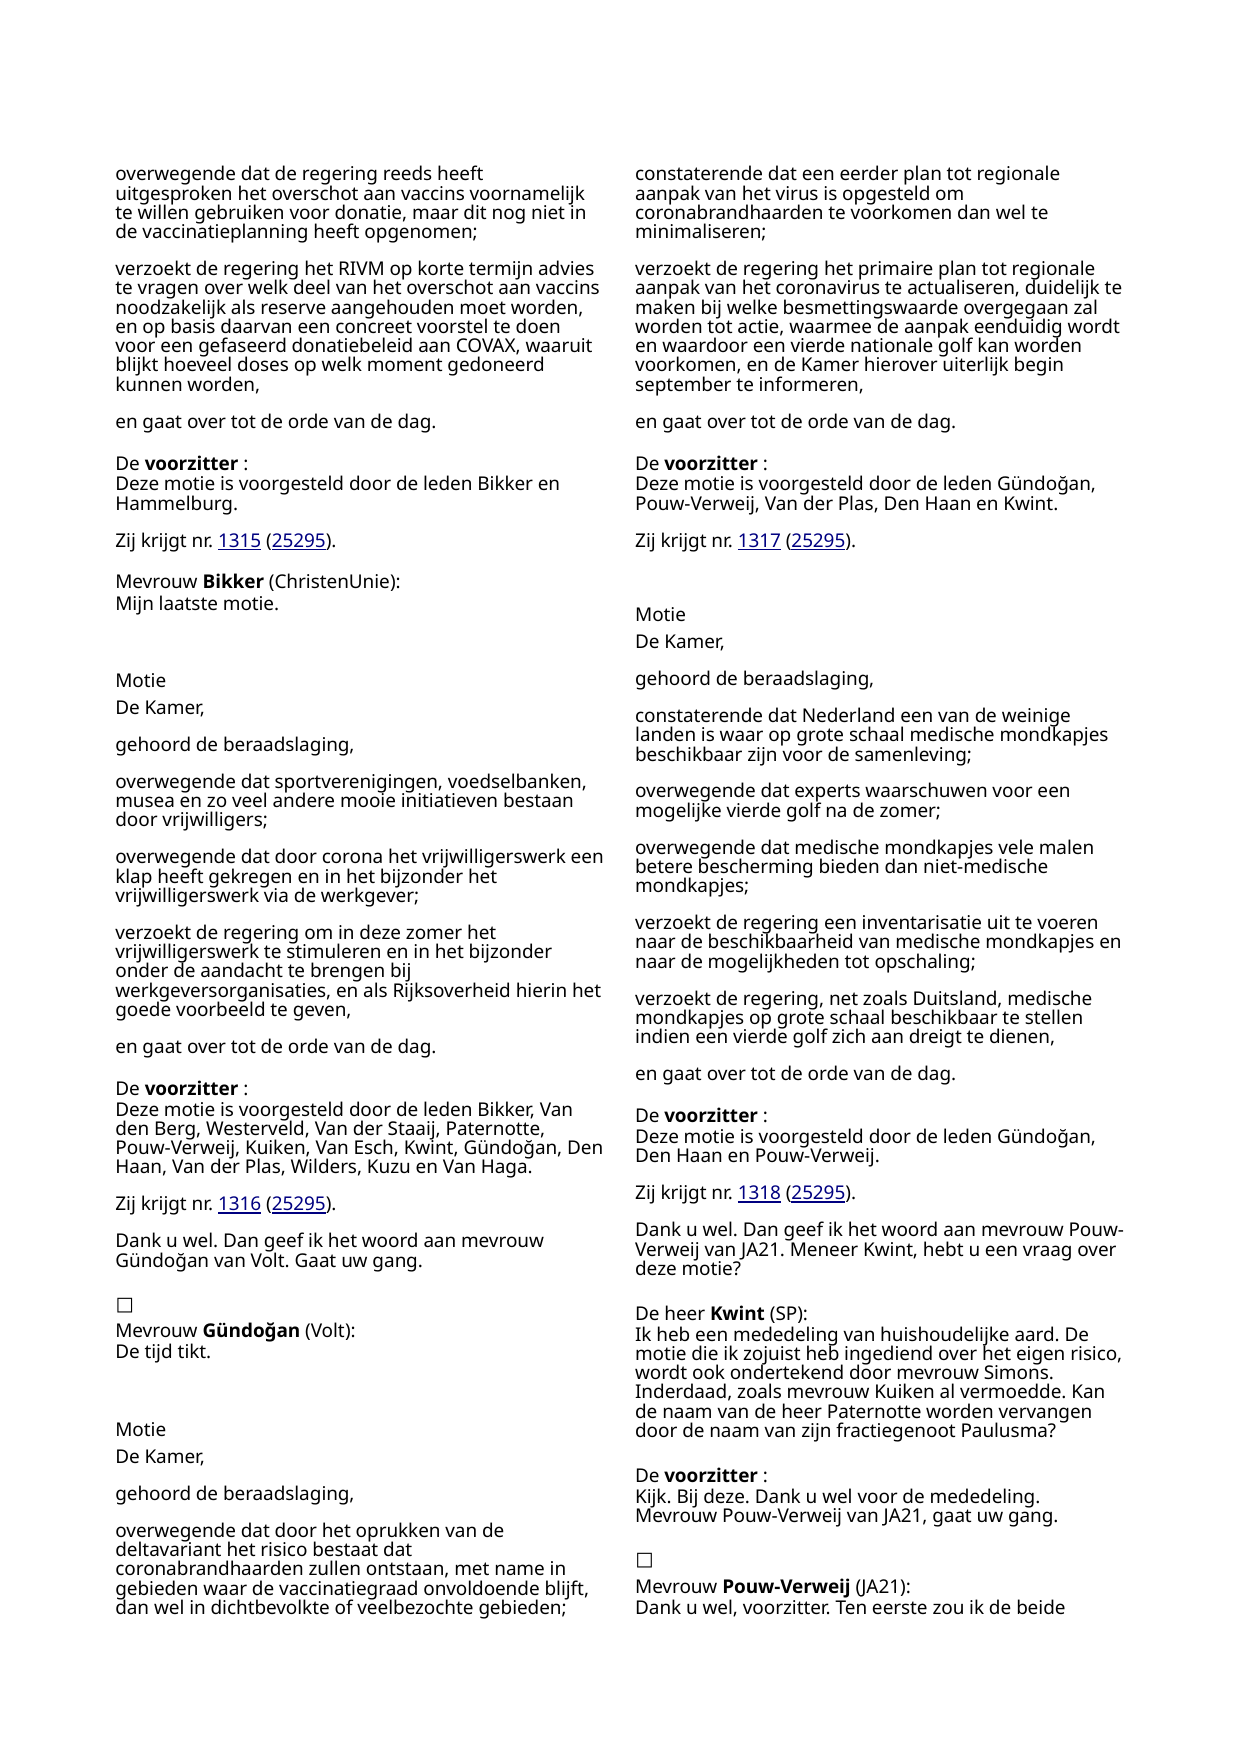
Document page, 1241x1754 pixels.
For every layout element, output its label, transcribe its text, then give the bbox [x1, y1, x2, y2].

text Dank u wel, voorzitter. Ten eerste zou ik de beide [635, 1599, 1125, 1618]
text Deze motie is voorgesteld door de leden Bikker, Van den Berg, Westerveld, Van der Staaij, Paternotte, Pouw-Verweij, Kuiken, Van Esch, Kwint, Gündoğan, Den Haan, Van der Plas, Wilders, Kuzu en Van Haga. [115, 1101, 605, 1178]
text Motie [115, 667, 605, 693]
text en gaat over tot de orde van de dag. [635, 413, 1125, 432]
text verzoekt de regering om in deze zomer het vrijwilligerswerk te stimuleren en in het bijzonder onder de aandacht te brengen bij werkgeversorganisaties, en als Rijksoverheid hierin het goede voorbeeld te geven, [115, 924, 605, 1020]
text De Kamer, [635, 633, 1125, 652]
text Mevrouw Pouw-Verweij (JA21): [635, 1573, 1125, 1599]
text ⬜ [115, 1292, 605, 1318]
text verzoekt de regering een inventarisatie uit te voeren naar de beschikbaarheid van medische mondkapjes en naar de mogelijkheden tot opschaling; [635, 914, 1125, 972]
text Deze motie is voorgesteld door de leden Gündoğan, Den Haan en Pouw-Verweij. [635, 1128, 1125, 1167]
text verzoekt de regering, net zoals Duitsland, medische mondkapjes op grote schaal beschikbaar te stellen indien een vierde golf zich aan dreigt te dienen, [635, 990, 1125, 1048]
text Deze motie is voorgesteld door de leden Gündoğan, Pouw-Verweij, Van der Plas, Den Haan en Kwint. [635, 475, 1125, 514]
text ⬜ [635, 1547, 1125, 1573]
text overwegende dat de regering reeds heeft uitgesproken het overschot aan vaccins voornamelijk te willen gebruiken voor donatie, maar dit nog niet in de vaccinatieplanning heeft opgenomen; [115, 165, 605, 242]
text constaterende dat Nederland een van de weinige landen is waar op grote schaal medische mondkapjes beschikbaar zijn voor de samenleving; [635, 707, 1125, 765]
text De voorzitter : [635, 1462, 1125, 1488]
text De voorzitter : [115, 450, 605, 475]
text Zij krijgt nr. 1317 (25295). [635, 532, 1125, 551]
text en gaat over tot de orde van de dag. [635, 1065, 1125, 1084]
text Motie [635, 601, 1125, 627]
text verzoekt de regering het RIVM op korte termijn advies te vragen over welk deel van het overschot aan vaccins noodzakelijk als reserve aangehouden moet worden, en op basis daarvan een concreet voorstel te doen voor een gefaseerd donatiebeleid aan COVAX, waaruit blijkt hoeveel doses op welk moment gedoneerd kunnen worden, [115, 260, 605, 395]
text Ik heb een mededeling van huishoudelijke aard. De motie die ik zojuist heb ingediend over het eigen risico, wordt ook ondertekend door mevrouw Simons. Inderdaad, zoals mevrouw Kuiken al vermoedde. Kan de naam van de heer Paternotte worden vervangen door de naam van zijn fractiegenoot Paulusma? [635, 1326, 1125, 1441]
text gehoord de beraadslaging, [635, 670, 1125, 689]
text gehoord de beraadslaging, [115, 736, 605, 755]
text Mevrouw Bikker (ChristenUnie): [115, 569, 605, 594]
text De Kamer, [115, 699, 605, 718]
text Deze motie is voorgesteld door de leden Bikker en Hammelburg. [115, 475, 605, 514]
text De voorzitter : [635, 1102, 1125, 1128]
text Mevrouw Gündoğan (Volt): [115, 1318, 605, 1343]
text gehoord de beraadslaging, [115, 1485, 605, 1504]
text overwegende dat experts waarschuwen voor een mogelijke vierde golf na de zomer; [635, 782, 1125, 821]
text De voorzitter : [635, 450, 1125, 475]
text De tijd tikt. [115, 1343, 605, 1363]
text De Kamer, [115, 1448, 605, 1467]
text Zij krijgt nr. 1315 (25295). [115, 532, 605, 551]
text Zij krijgt nr. 1318 (25295). [635, 1184, 1125, 1203]
text overwegende dat medische mondkapjes vele malen betere bescherming bieden dan niet-medische mondkapjes; [635, 839, 1125, 897]
text verzoekt de regering het primaire plan tot regionale aanpak van het coronavirus te actualiseren, duidelijk te maken bij welke besmettingswaarde overgegaan zal worden tot actie, waarmee de aanpak eenduidig wordt en waardoor een vierde nationale golf kan worden voorkomen, en de Kamer hierover uiterlijk begin september te informeren, [635, 260, 1125, 395]
text overwegende dat door corona het vrijwilligerswerk een klap heeft gekregen en in het bijzonder het vrijwilligerswerk via de werkgever; [115, 848, 605, 906]
text Dank u wel. Dan geef ik het woord aan mevrouw Pouw-Verweij van JA21. Meneer Kwint, hebt u een vraag over deze motie? [635, 1221, 1125, 1279]
text Motie [115, 1416, 605, 1442]
text De voorzitter : [115, 1075, 605, 1101]
text Kijk. Bij deze. Dank u wel voor de mededeling. Mevrouw Pouw-Verweij van JA21, gaat uw gang. [635, 1488, 1125, 1526]
text en gaat over tot de orde van de dag. [115, 1038, 605, 1057]
text constaterende dat een eerder plan tot regionale aanpak van het virus is opgesteld om coronabrandhaarden te voorkomen dan wel te minimaliseren; [635, 165, 1125, 242]
text overwegende dat door het oprukken van de deltavariant het risico bestaat dat coronabrandhaarden zullen ontstaan, met name in gebieden waar de vaccinatiegraad onvoldoende blijft, dan wel in dichtbevolkte of veelbezochte gebieden; [115, 1522, 605, 1618]
text Mijn laatste motie. [115, 594, 605, 614]
text De heer Kwint (SP): [635, 1300, 1125, 1326]
text Dank u wel. Dan geef ik het woord aan mevrouw Gündoğan van Volt. Gaat uw gang. [115, 1232, 605, 1271]
text overwegende dat sportverenigingen, voedselbanken, musea en zo veel andere mooie initiatieven bestaan door vrijwilligers; [115, 773, 605, 831]
text Zij krijgt nr. 1316 (25295). [115, 1195, 605, 1215]
text en gaat over tot de orde van de dag. [115, 413, 605, 432]
